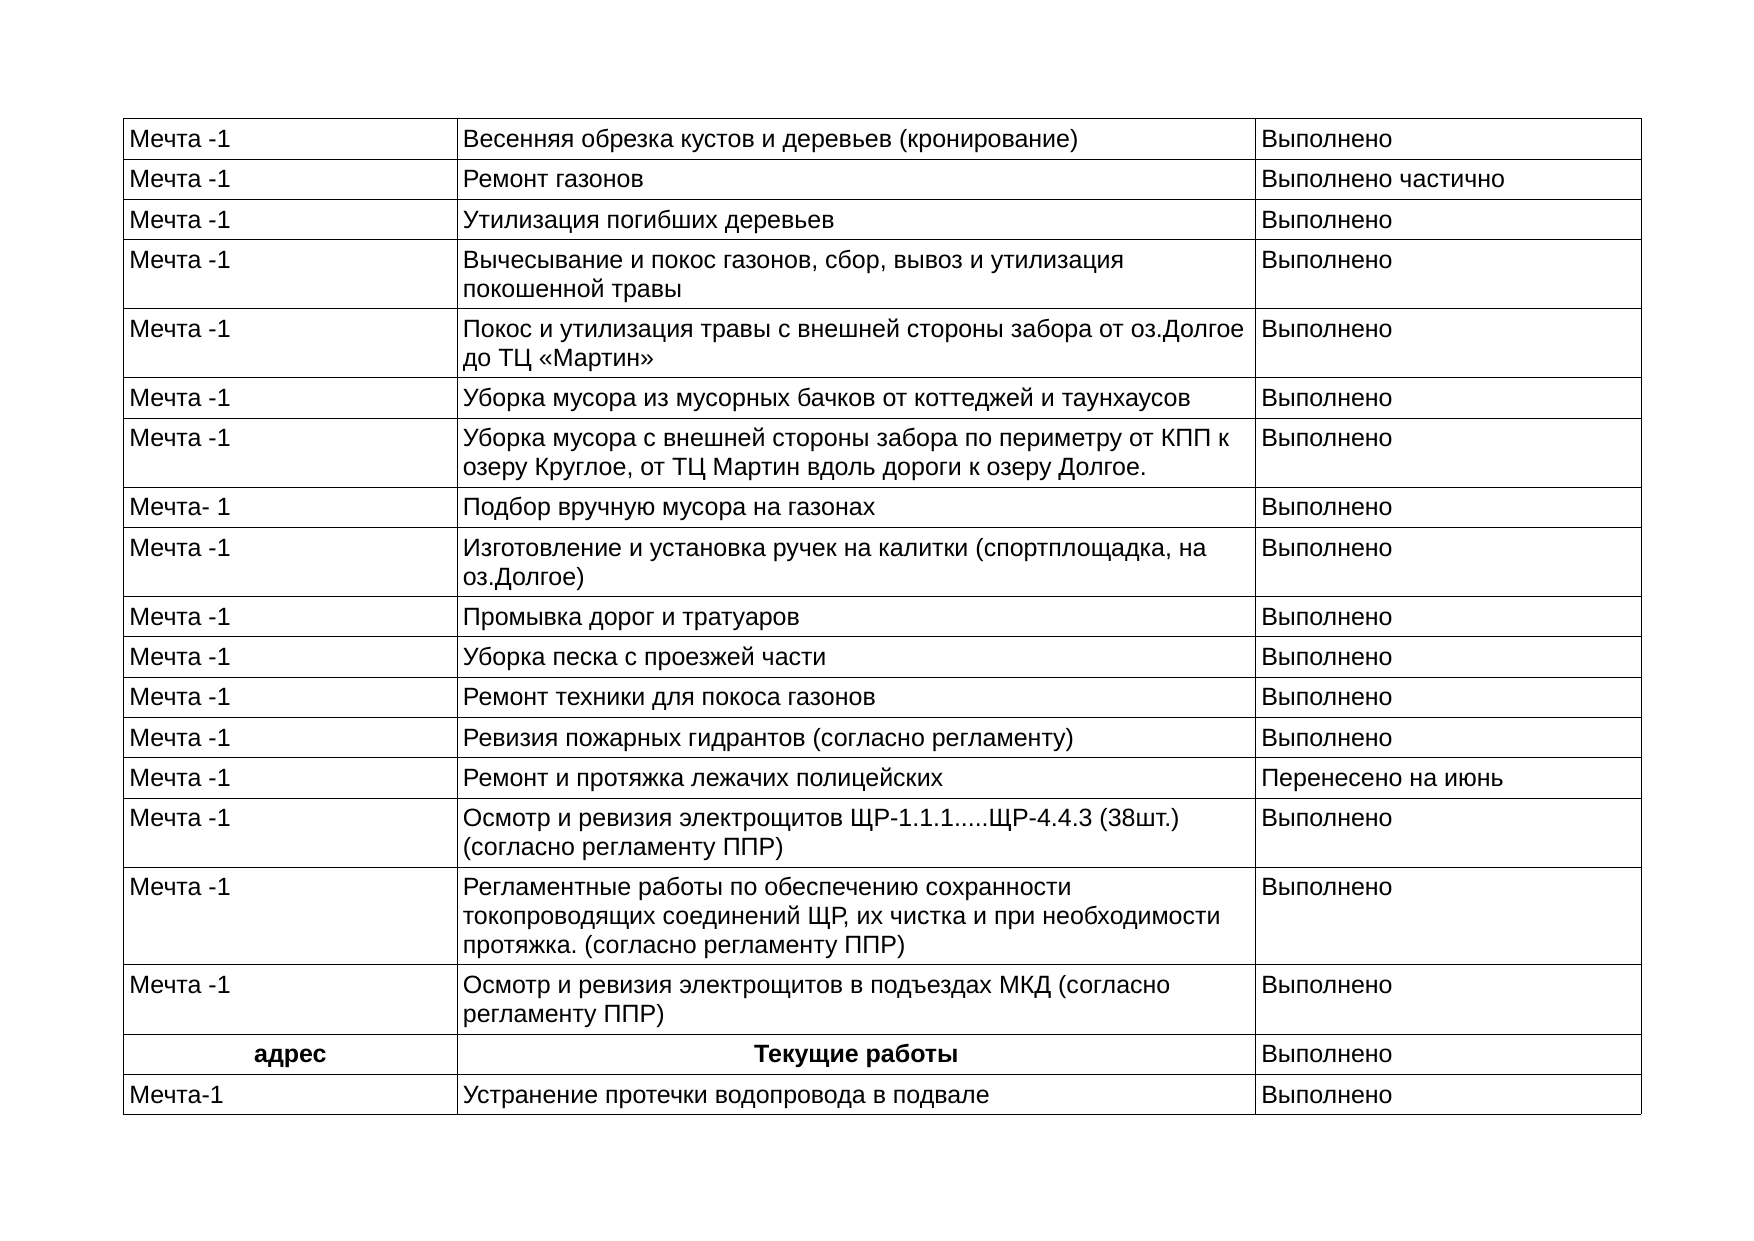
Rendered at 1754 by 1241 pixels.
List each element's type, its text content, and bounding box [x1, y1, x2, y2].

table_cell Мечта -1 [124, 528, 457, 596]
table_cell Выполнено [1256, 378, 1641, 417]
table_cell Выполнено [1256, 597, 1641, 636]
table_cell Выполнено [1256, 868, 1641, 964]
table_cell Выполнено [1256, 799, 1641, 867]
table_cell Вычесывание и покос газонов, сбор, вывоз и утилизация покошенной травы [458, 240, 1255, 308]
table_cell Ремонт техники для покоса газонов [458, 678, 1255, 717]
table_cell Устранение протечки водопровода в подвале [458, 1075, 1255, 1114]
table_cell Выполнено [1256, 1075, 1641, 1114]
table_cell Мечта- 1 [124, 488, 457, 527]
table_cell Мечта -1 [124, 119, 457, 158]
table_cell Выполнено [1256, 528, 1641, 596]
table_cell Выполнено [1256, 678, 1641, 717]
table_cell Ремонт газонов [458, 160, 1255, 199]
table_cell Выполнено [1256, 419, 1641, 487]
table_cell Уборка мусора из мусорных бачков от коттеджей и таунхаусов [458, 378, 1255, 417]
table_cell Утилизация погибших деревьев [458, 200, 1255, 239]
table_cell Выполнено [1256, 718, 1641, 757]
table_cell Промывка дорог и тратуаров [458, 597, 1255, 636]
table_cell Ремонт и протяжка лежачих полицейских [458, 758, 1255, 797]
table_cell Мечта -1 [124, 597, 457, 636]
table_cell Мечта -1 [124, 637, 457, 677]
table_cell Мечта -1 [124, 419, 457, 487]
table_cell адрес [124, 1035, 457, 1074]
table_cell Мечта -1 [124, 160, 457, 199]
table_cell Мечта -1 [124, 758, 457, 797]
table_cell Ревизия пожарных гидрантов (согласно регламенту) [458, 718, 1255, 757]
table_cell Осмотр и ревизия электрощитов ЩР-1.1.1.....ЩР-4.4.3 (38шт.) (согласно регламенту ППР) [458, 799, 1255, 867]
table_cell Мечта -1 [124, 965, 457, 1033]
table_cell Мечта -1 [124, 718, 457, 757]
table_cell Покос и утилизация травы с внешней стороны забора от оз.Долгое до ТЦ «Мартин» [458, 309, 1255, 377]
table_cell Мечта -1 [124, 200, 457, 239]
table_cell Выполнено [1256, 488, 1641, 527]
table_cell Выполнено [1256, 240, 1641, 308]
table_cell Выполнено [1256, 200, 1641, 239]
table_cell Изготовление и установка ручек на калитки (спортплощадка, на оз.Долгое) [458, 528, 1255, 596]
table_cell Мечта -1 [124, 799, 457, 867]
table_cell Выполнено [1256, 1035, 1641, 1074]
table_cell Мечта -1 [124, 378, 457, 417]
table_cell Мечта -1 [124, 240, 457, 308]
table_cell Осмотр и ревизия электрощитов в подъездах МКД (согласно регламенту ППР) [458, 965, 1255, 1033]
table_cell Подбор вручную мусора на газонах [458, 488, 1255, 527]
table_cell Мечта-1 [124, 1075, 457, 1114]
table_cell Регламентные работы по обеспечению сохранности токопроводящих соединений ЩР, их чистка и при необходимости протяжка. (согласно регламенту ППР) [458, 868, 1255, 964]
table_cell Выполнено [1256, 637, 1641, 677]
table_cell Выполнено [1256, 965, 1641, 1033]
table_cell Выполнено [1256, 119, 1641, 158]
table_cell Мечта -1 [124, 309, 457, 377]
table_cell Уборка мусора с внешней стороны забора по периметру от КПП к озеру Круглое, от ТЦ Мартин вдоль дороги к озеру Долгое. [458, 419, 1255, 487]
table_cell Перенесено на июнь [1256, 758, 1641, 797]
table_cell Уборка песка с проезжей части [458, 637, 1255, 677]
table_cell Выполнено частично [1256, 160, 1641, 199]
table_cell Весенняя обрезка кустов и деревьев (кронирование) [458, 119, 1255, 158]
table_cell Мечта -1 [124, 868, 457, 964]
table_cell Мечта -1 [124, 678, 457, 717]
table_cell Текущие работы [458, 1035, 1255, 1074]
table_cell Выполнено [1256, 309, 1641, 377]
